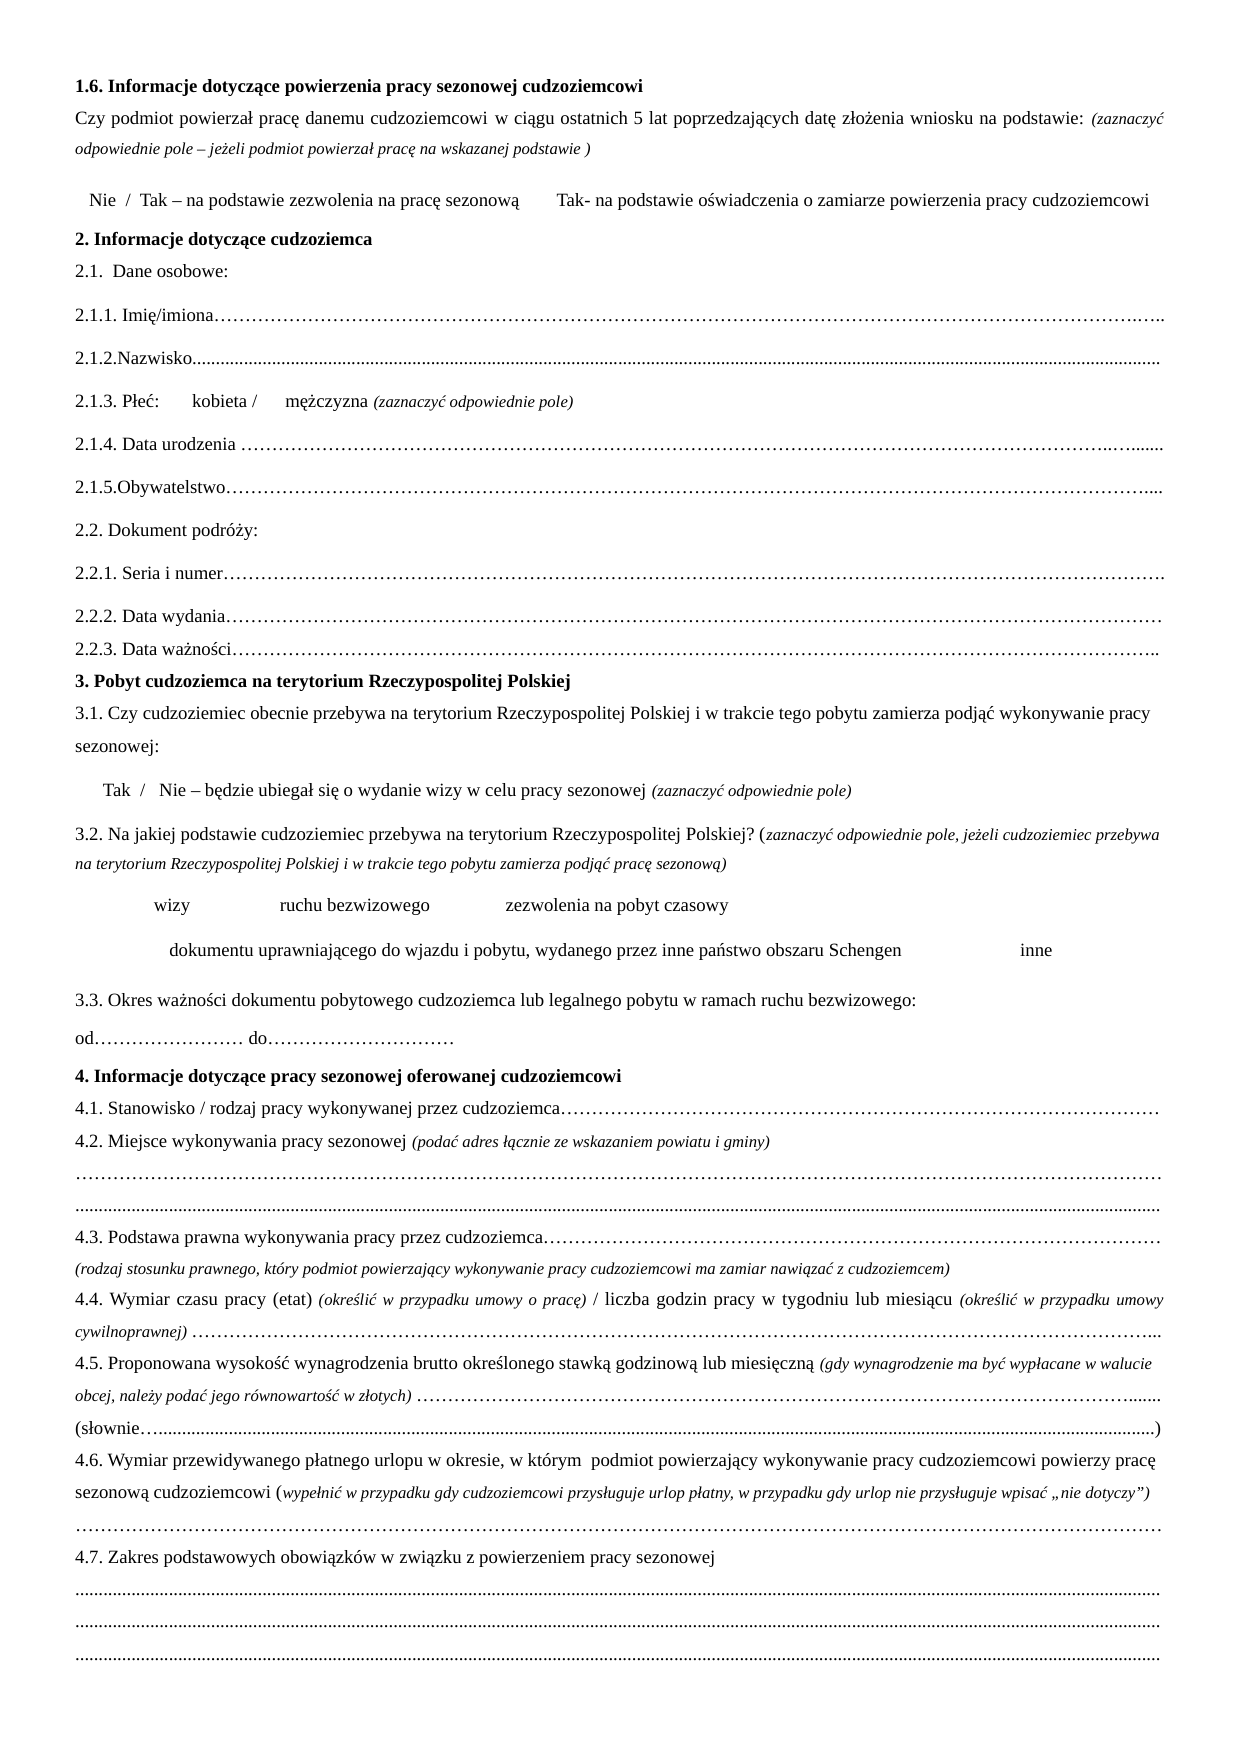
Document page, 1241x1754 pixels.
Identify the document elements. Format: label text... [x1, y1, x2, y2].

text 2.2.1. Seria i numer……………………………………………………………………………………………………………………………………. [75, 562, 1165, 584]
text  wizy  ruchu bezwizowego  zezwolenia na pobyt czasowy [75, 894, 1165, 916]
text 4.7. Zakres podstawowych obowiązków w związku z powierzeniem pracy sezonowej [75, 1546, 1165, 1567]
text 4. Informacje dotyczące pracy sezonowej oferowanej cudzoziemcowi [75, 1065, 1165, 1086]
text 4.3. Podstawa prawna wykonywania pracy przez cudzoziemca……………………………………………………………………………………… [75, 1226, 1165, 1248]
text 2.1.1. Imię/imiona………………………………………………………………………………………………………………………………….….. [75, 303, 1165, 325]
text ………………………………………………………………………………………………………………………………………………………… [75, 1162, 1165, 1183]
text 2.2.2. Data wydania……………………………………………………………………………………………………………………………………2.2.3. Data ważności………………………………………………………………………………………………………………………………….. [75, 605, 1165, 659]
text ………………………………………………………………………………………………………………………………………………………… [75, 1513, 1165, 1535]
text (słownie….....................................................................................................................................................................................................................) [75, 1417, 1165, 1438]
text ........................................................................................................................................................................................................................................ [75, 1643, 1165, 1664]
text ........................................................................................................................................................................................................................................ [75, 1578, 1165, 1599]
text 3.3. Okres ważności dokumentu pobytowego cudzoziemca lub legalnego pobytu w ramach ruchu bezwizowego: [75, 988, 1165, 1010]
text 2.1.3. Płeć: kobieta / mężczyzna (zaznaczyć odpowiednie pole) [75, 390, 1165, 411]
text 1.6. Informacje dotyczące powierzenia pracy sezonowej cudzoziemcowi [75, 75, 1165, 97]
text 4.4. Wymiar czasu pracy (etat) (określić w przypadku umowy o pracę) / liczba godzin pracy w tygodniu lub miesiącu (określić w przypadku umowy cywilnoprawnej) ………………………………………………………………………………………………………………………………………... [75, 1287, 1165, 1341]
text ........................................................................................................................................................................................................................................ [75, 1610, 1165, 1632]
text 2.1.5.Obywatelstwo………………………………………………………………………………………………………………………………….... [75, 476, 1165, 498]
text 3.1. Czy cudzoziemiec obecnie przebywa na terytorium Rzeczypospolitej Polskiej i w trakcie tego pobytu zamierza podjąć wykonywanie pracy sezonowej: [75, 702, 1165, 756]
text Nie / Tak – na podstawie zezwolenia na pracę sezonową Tak- na podstawie oświadczenia o zamiarze powierzenia pracy cudzoziemcowi [75, 189, 1165, 210]
text 3. Pobyt cudzoziemca na terytorium Rzeczypospolitej Polskiej [75, 670, 1165, 692]
text ........................................................................................................................................................................................................................................ [75, 1194, 1165, 1216]
text 4.6. Wymiar przewidywanego płatnego urlopu w okresie, w którym podmiot powierzający wykonywanie pracy cudzoziemcowi powierzy pracę sezonową cudzoziemcowi (wypełnić w przypadku gdy cudzoziemcowi przysługuje urlop płatny, w przypadku gdy urlop nie przysługuje wpisać „nie dotyczy”) [75, 1449, 1165, 1503]
text 2.1.4. Data urodzenia …………………………………………………………………………………………………………………………..…....... [75, 433, 1165, 454]
text 4.5. Proponowana wysokość wynagrodzenia brutto określonego stawką godzinową lub miesięczną (gdy wynagrodzenie ma być wypłacane w walucie obcej, należy podać jego równowartość w złotych) ……………………………………………………………………………………………………....... [75, 1352, 1165, 1406]
text 3.2. Na jakiej podstawie cudzoziemiec przebywa na terytorium Rzeczypospolitej Polskiej? (zaznaczyć odpowiednie pole, jeżeli cudzoziemiec przebywa na terytorium Rzeczypospolitej Polskiej i w trakcie tego pobytu zamierza podjąć pracę sezonową) [75, 823, 1165, 873]
text od…………………… do………………………… [75, 1027, 1165, 1048]
text 2. Informacje dotyczące cudzoziemca [75, 228, 1165, 250]
text 4.2. Miejsce wykonywania pracy sezonowej (podać adres łącznie ze wskazaniem powiatu i gminy) [75, 1129, 1165, 1151]
text 2.1.2.Nazwisko............................................................................................................................................................................................................... [75, 347, 1165, 368]
text 2.1. Dane osobowe: [75, 260, 1165, 282]
text  dokumentu uprawniającego do wjazdu i pobytu, wydanego przez inne państwo obszaru Schengen  inne [75, 938, 1165, 960]
text Tak / Nie – będzie ubiegał się o wydanie wizy w celu pracy sezonowej (zaznaczyć odpowiednie pole) [75, 779, 1165, 800]
text (rodzaj stosunku prawnego, który podmiot powierzający wykonywanie pracy cudzoziemcowi ma zamiar nawiązać z cudzoziemcem) [75, 1259, 1165, 1278]
text Czy podmiot powierzał pracę danemu cudzoziemcowi w ciągu ostatnich 5 lat poprzedzających datę złożenia wniosku na podstawie: (zaznaczyć odpowiednie pole – jeżeli podmiot powierzał pracę na wskazanej podstawie ) [75, 107, 1165, 158]
text 2.2. Dokument podróży: [75, 519, 1165, 541]
text 4.1. Stanowisko / rodzaj pracy wykonywanej przez cudzoziemca…………………………………………………………………………………… [75, 1097, 1165, 1119]
